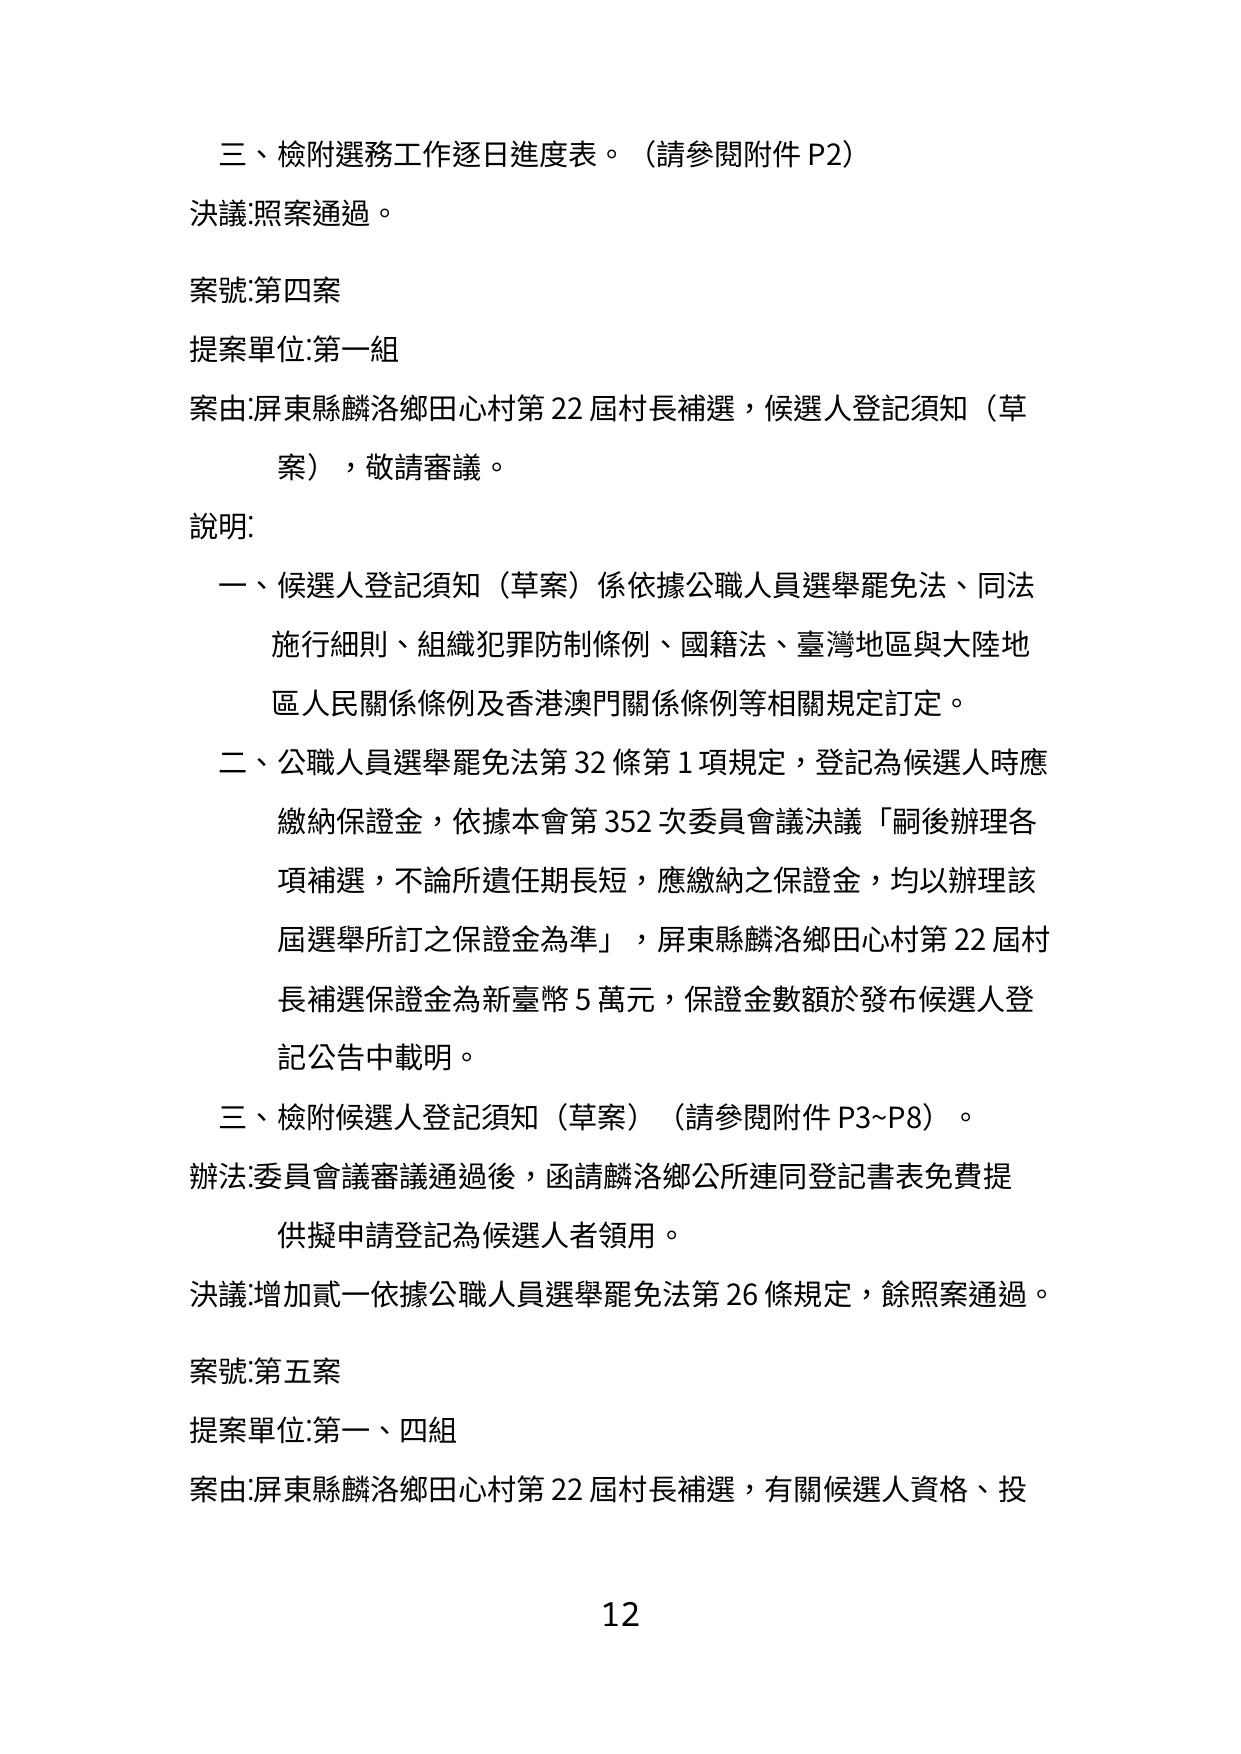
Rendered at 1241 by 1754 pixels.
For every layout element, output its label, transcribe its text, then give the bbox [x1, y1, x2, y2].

list 案號⁚第五案 [189, 1335, 1122, 1394]
list 三、檢附選務工作逐日進度表。（請參閱附件P2） [218, 118, 1122, 177]
list 二、公職人員選舉罷免法第32條第1項規定，登記為候選人時應 [218, 726, 1057, 786]
list 決議⁚增加貳一依據公職人員選舉罷免法第26條規定，餘照案通過。 [189, 1258, 1122, 1317]
list 案由⁚屏東縣麟洛鄉田心村第22屆村長補選，候選人登記須知（草 [189, 372, 1057, 431]
list 案號⁚第四案 [189, 254, 1122, 313]
list 供擬申請登記為候選人者領用。 [278, 1199, 1057, 1258]
list 案由⁚屏東縣麟洛鄉田心村第22屆村長補選，有關候選人資格、投 [189, 1453, 1057, 1512]
list 提案單位⁚第一、四組 [189, 1394, 1122, 1453]
list 辦法⁚委員會議審議通過後，函請麟洛鄉公所連同登記書表免費提 [189, 1140, 1057, 1199]
list 說明⁚ [189, 490, 1122, 549]
list 決議⁚照案通過。 [189, 177, 1122, 236]
list 一、候選人登記須知（草案）係依據公職人員選舉罷免法、同法 [218, 549, 1045, 608]
list 繳納保證金，依據本會第352次委員會議決議「嗣後辦理各項補選，不論所遺任期長短，應繳納之保證金，均以辦理該屆選舉所訂之保證金為準」，屏東縣麟洛鄉田心村第22屆村長補選保證金為新臺幣5萬元，保證金數額於發布候選人登記公告中載明。 [278, 786, 1057, 1081]
list 提案單位⁚第一組 [189, 313, 1122, 372]
list 三、檢附候選人登記須知（草案）（請參閱附件P3~P8）。 [218, 1081, 1122, 1140]
list 案），敬請審議。 [278, 431, 1057, 490]
list 施行細則、組織犯罪防制條例、國籍法、臺灣地區與大陸地區人民關係條例及香港澳門關係條例等相關規定訂定。 [272, 608, 1045, 726]
